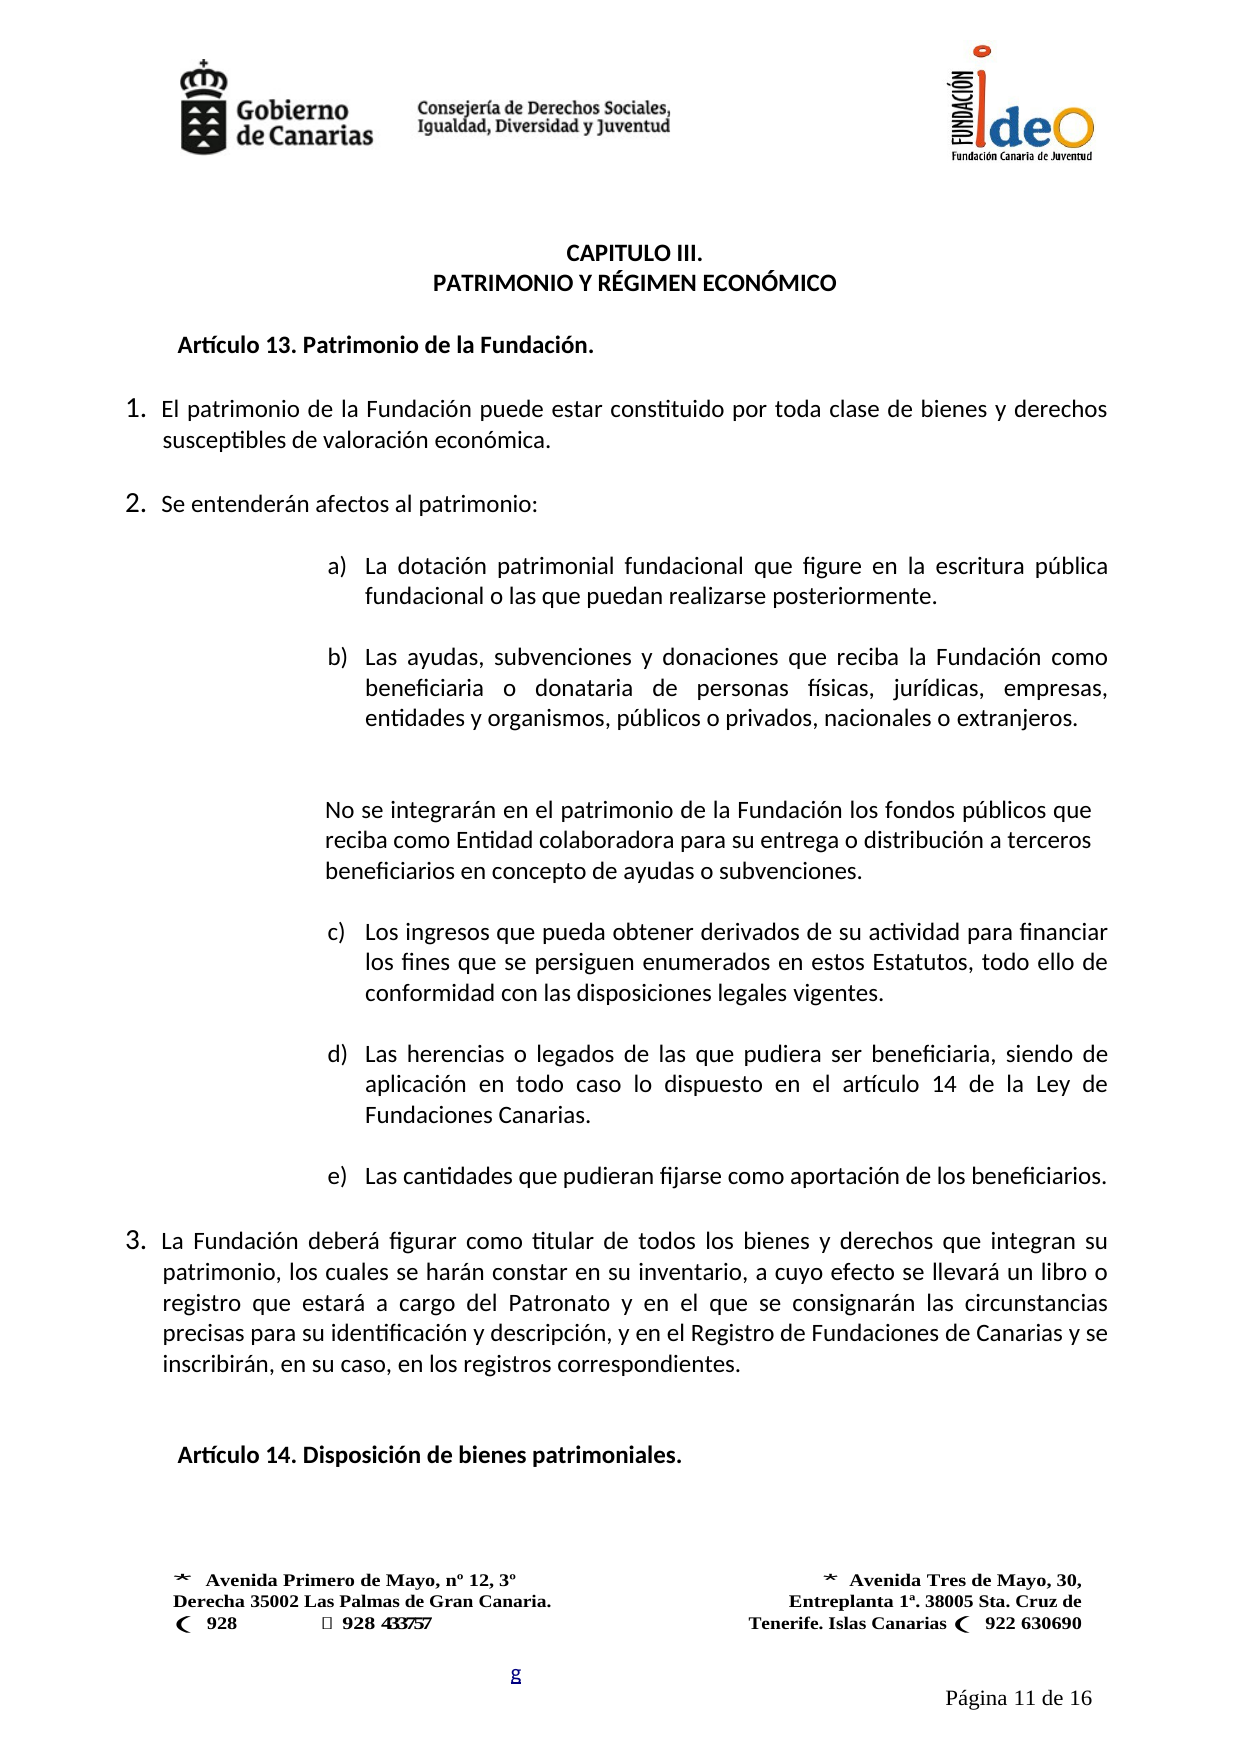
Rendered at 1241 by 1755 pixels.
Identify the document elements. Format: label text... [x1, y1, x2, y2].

list Las herencias o legados de las que pudiera ser beneficiaria, siendo de aplicación en todo caso lo dispuesto en el artículo 14 de la Ley de Fundaciones Canarias. [327, 1038, 1109, 1130]
text No se integrarán en el patrimonio de la Fundación los fondos públicos que reciba como Entidad colaboradora para su entrega o distribución a terceros beneficiarios en concepto de ayudas o subvenciones. [325, 794, 1093, 886]
list La dotación patrimonial fundacional que figure en la escritura pública fundacional o las que puedan realizarse posteriormente. [327, 550, 1109, 611]
list Se entenderán afectos al patrimonio: [125, 484, 1109, 520]
list Los ingresos que pueda obtener derivados de su actividad para financiar los fines que se persiguen enumerados en estos Estatutos, todo ello de conformidad con las disposiciones legales vigentes. [327, 916, 1109, 1008]
list Las ayudas, subvenciones y donaciones que reciba la Fundación como beneficiaria o donataria de personas físicas, jurídicas, empresas, entidades y organismos, públicos o privados, nacionales o extranjeros. [327, 641, 1109, 733]
text Artículo 13. Patrimonio de la Fundación. [177, 329, 1109, 359]
list Las cantidades que pudieran fijarse como aportación de los beneficiarios. [327, 1160, 1109, 1191]
subtitle CAPITULO III. PATRIMONIO Y RÉGIMEN ECONÓMICO [433, 237, 839, 298]
list La Fundación deberá figurar como titular de todos los bienes y derechos que integran su patrimonio, los cuales se harán constar en su inventario, a cuyo efecto se llevará un libro o registro que estará a cargo del Patronato y en el que se consignarán las circunstancias precisas para su identificación y descripción, y en el Registro de Fundaciones de Canarias y se inscribirán, en su caso, en los registros correspondientes. [125, 1221, 1109, 1378]
list El patrimonio de la Fundación puede estar constituido por toda clase de bienes y derechos susceptibles de valoración económica. [125, 390, 1109, 454]
subtitle Artículo 14. Disposición de bienes patrimoniales. [177, 1439, 1109, 1470]
